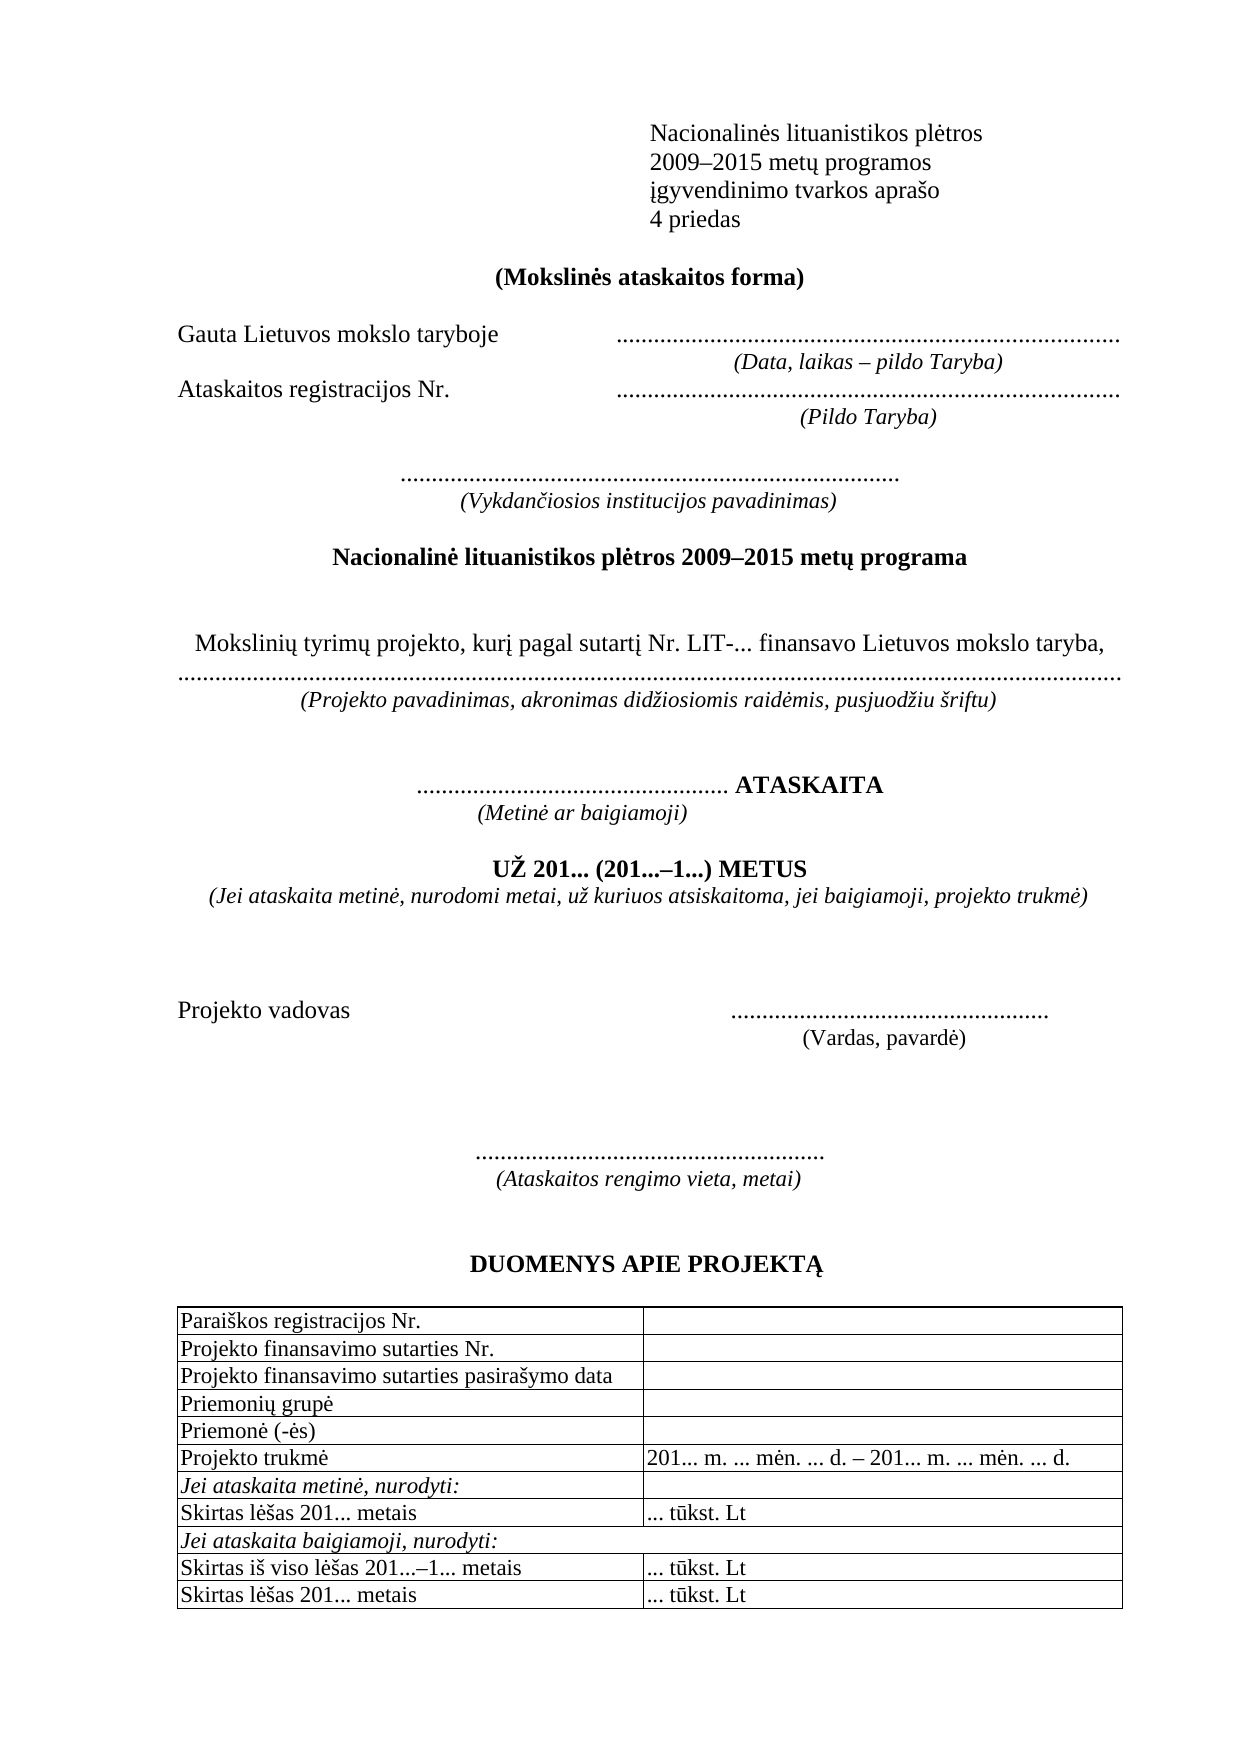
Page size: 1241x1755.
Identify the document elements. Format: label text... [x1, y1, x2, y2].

text ........................................................ [177, 1136, 1122, 1165]
text Nacionalinės lituanistikos plėtros [649, 118, 1122, 147]
text .................................................. ATASKAITA [177, 770, 1122, 798]
table_header Paraiškos registracijos Nr. [178, 1308, 643, 1334]
table_cell ... tūkst. Lt [644, 1554, 1122, 1580]
table_cell Skirtas lėšas 201... metais [178, 1581, 643, 1608]
table_cell [644, 1390, 1122, 1416]
text (Jei ataskaita metinė, nurodomi metai, už kuriuos atsiskaitoma, jei baigiamoji, projekto trukmė) [177, 882, 1122, 909]
text Ataskaitos registracijos Nr. . [177, 374, 1122, 403]
text Nacionalinė lituanistikos plėtros 2009–2015 metų programa [177, 542, 1122, 571]
text Mokslinių tyrimų projekto, kurį pagal sutartį Nr. LIT-... finansavo Lietuvos mokslo taryba, [177, 628, 1122, 657]
table_cell [644, 1472, 1122, 1498]
table_cell [644, 1335, 1122, 1361]
table_cell [644, 1362, 1122, 1389]
text (Data, laikas – pildo Taryba) [177, 348, 1122, 374]
table_cell ... tūkst. Lt [644, 1499, 1122, 1526]
text Projekto vadovas ................................................... [177, 995, 1122, 1024]
text ................................................................................ [177, 458, 1122, 487]
text (Pildo Taryba) [177, 403, 1122, 429]
table_cell [644, 1417, 1122, 1443]
text (Ataskaitos rengimo vieta, metai) [177, 1165, 1122, 1191]
table_cell Projekto finansavimo sutarties Nr. [178, 1335, 643, 1361]
text (Vardas, pavardė) [802, 1024, 1122, 1050]
text (Mokslinės ataskaitos forma) [177, 262, 1122, 291]
table_cell Jei ataskaita baigiamoji, nurodyti: [178, 1527, 1122, 1553]
table_cell Priemonė (-ės) [178, 1417, 643, 1443]
text . [177, 657, 1122, 686]
table_header [644, 1308, 1122, 1334]
table_cell ... tūkst. Lt [644, 1581, 1122, 1608]
text (Projekto pavadinimas, akronimas didžiosiomis raidėmis, pusjuodžiu šriftu) [177, 686, 1122, 712]
table_cell Skirtas lėšas 201... metais [178, 1499, 643, 1526]
table_cell 201... m. ... mėn. ... d. – 201... m. ... mėn. ... d. [644, 1445, 1122, 1471]
table_cell Priemonių grupė [178, 1390, 643, 1416]
text (Metinė ar baigiamoji) [477, 798, 1122, 825]
table_cell Projekto finansavimo sutarties pasirašymo data [178, 1362, 643, 1389]
text 4 priedas [649, 204, 1122, 233]
text Gauta Lietuvos mokslo taryboje . [177, 319, 1122, 348]
table_cell Jei ataskaita metinė, nurodyti: [178, 1472, 643, 1498]
table_cell Skirtas iš viso lėšas 201...–1... metais [178, 1554, 643, 1580]
text įgyvendinimo tvarkos aprašo [649, 176, 1122, 204]
table_cell Projekto trukmė [178, 1445, 643, 1471]
text 2009–2015 metų programos [649, 147, 1122, 176]
text UŽ 201... (201...–1...) METUS [177, 854, 1122, 882]
text DUOMENYS APIE PROJEKTĄ [177, 1249, 1122, 1278]
text (Vykdančiosios institucijos pavadinimas) [177, 487, 1122, 513]
